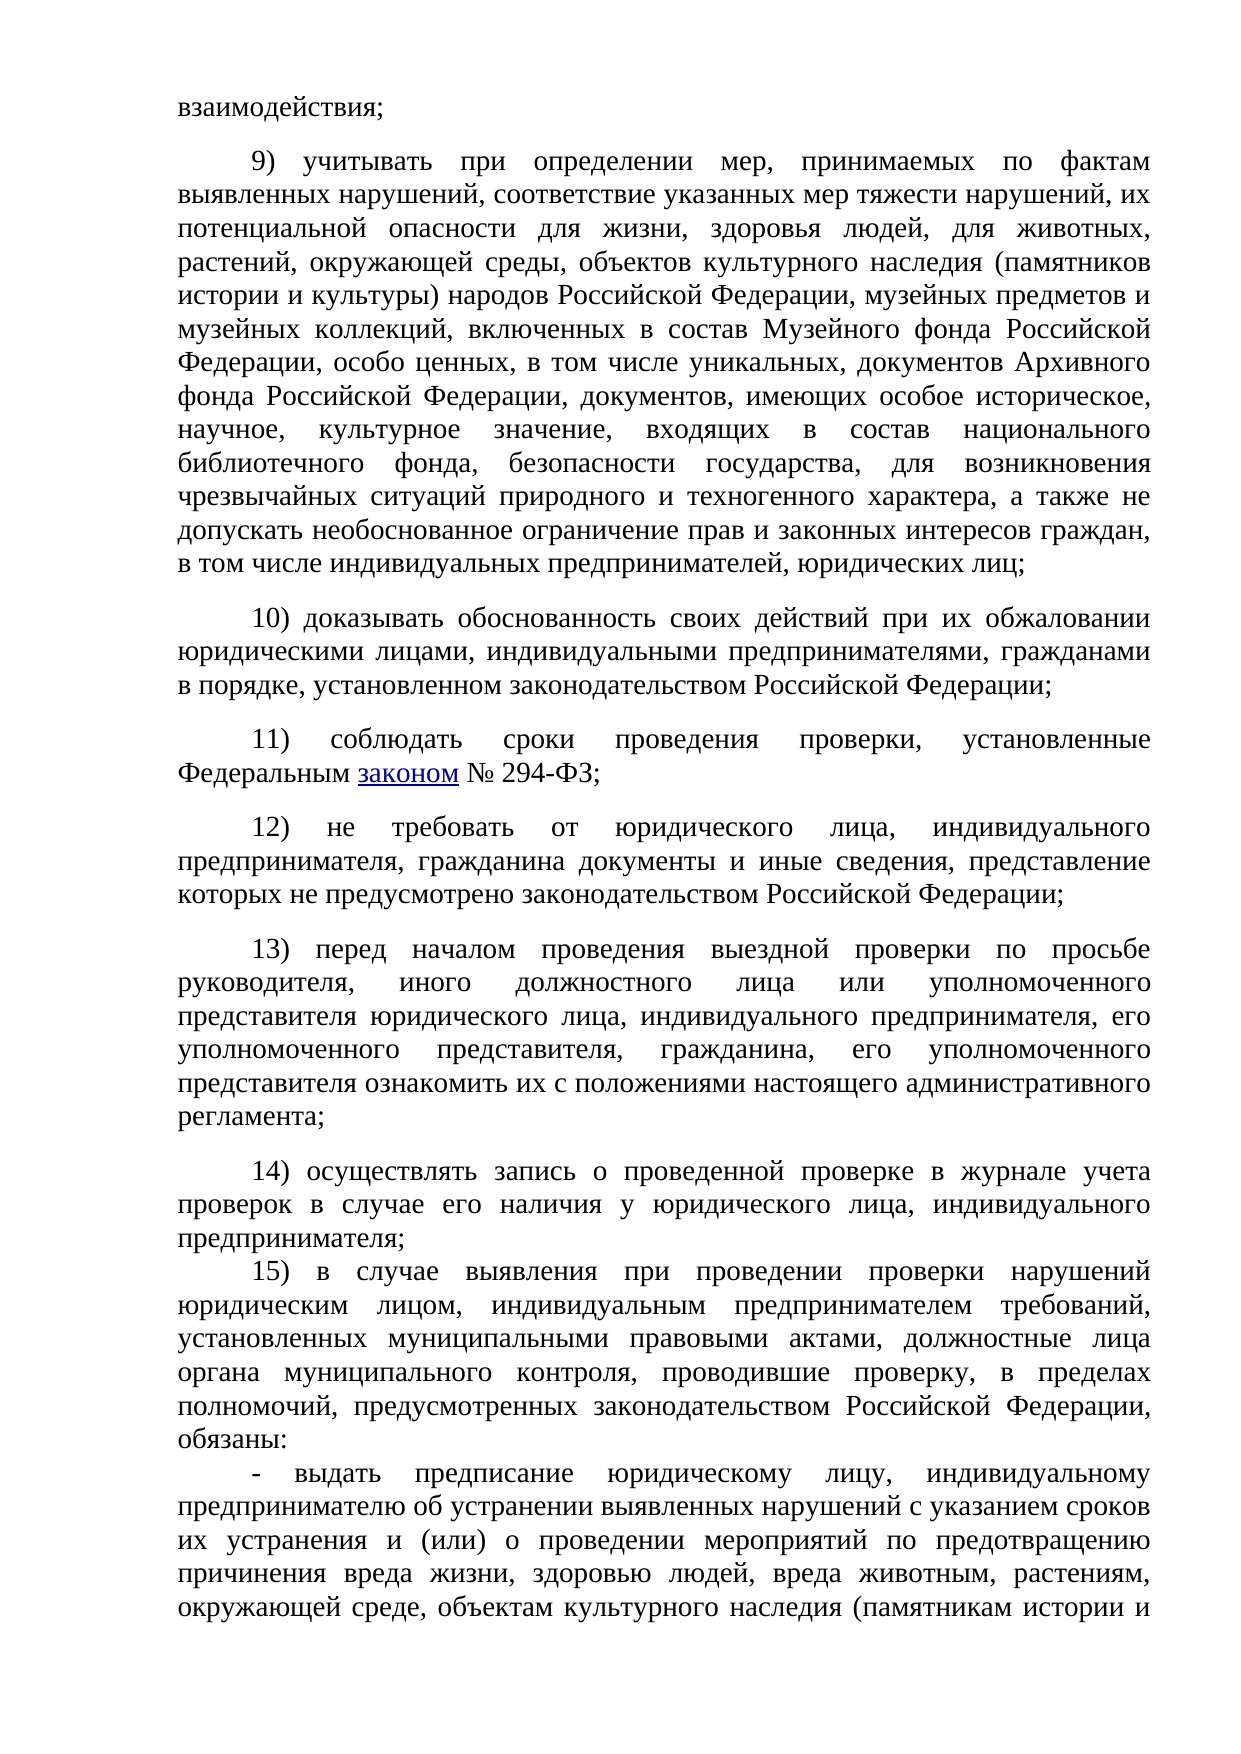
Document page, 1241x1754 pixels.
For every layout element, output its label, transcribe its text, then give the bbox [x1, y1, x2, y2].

text 11) соблюдать сроки проведения проверки, установленные Федеральным законом № 294-ФЗ; [177, 721, 1152, 788]
text - выдать предписание юридическому лицу, индивидуальному предпринимателю об устранении выявленных нарушений с указанием сроков их устранения и (или) о проведении мероприятий по предотвращению причинения вреда жизни, здоровью людей, вреда животным, растениям, окружающей среде, объектам культурного наследия (памятникам истории и [177, 1455, 1152, 1622]
text 12) не требовать от юридического лица, индивидуального предпринимателя, гражданина документы и иные сведения, представление которых не предусмотрено законодательством Российской Федерации; [177, 809, 1152, 910]
text взаимодействия; [177, 89, 1152, 122]
text 10) доказывать обоснованность своих действий при их обжаловании юридическими лицами, индивидуальными предпринимателями, гражданами в порядке, установленном законодательством Российской Федерации; [177, 600, 1152, 701]
text 14) осуществлять запись о проведенной проверке в журнале учета проверок в случае его наличия у юридического лица, индивидуального предпринимателя; [177, 1153, 1152, 1253]
text 15) в случае выявления при проведении проверки нарушений юридическим лицом, индивидуальным предпринимателем требований, установленных муниципальными правовыми актами, должностные лица органа муниципального контроля, проводившие проверку, в пределах полномочий, предусмотренных законодательством Российской Федерации, обязаны: [177, 1253, 1152, 1455]
text 13) перед началом проведения выездной проверки по просьбе руководителя, иного должностного лица или уполномоченного представителя юридического лица, индивидуального предпринимателя, его уполномоченного представителя, гражданина, его уполномоченного представителя ознакомить их с положениями настоящего административного регламента; [177, 931, 1152, 1132]
text 9) учитывать при определении мер, принимаемых по фактам выявленных нарушений, соответствие указанных мер тяжести нарушений, их потенциальной опасности для жизни, здоровья людей, для животных, растений, окружающей среды, объектов культурного наследия (памятников истории и культуры) народов Российской Федерации, музейных предметов и музейных коллекций, включенных в состав Музейного фонда Российской Федерации, особо ценных, в том числе уникальных, документов Архивного фонда Российской Федерации, документов, имеющих особое историческое, научное, культурное значение, входящих в состав национального библиотечного фонда, безопасности государства, для возникновения чрезвычайных ситуаций природного и техногенного характера, а также не допускать необоснованное ограничение прав и законных интересов граждан, в том числе индивидуальных предпринимателей, юридических лиц; [177, 143, 1152, 579]
